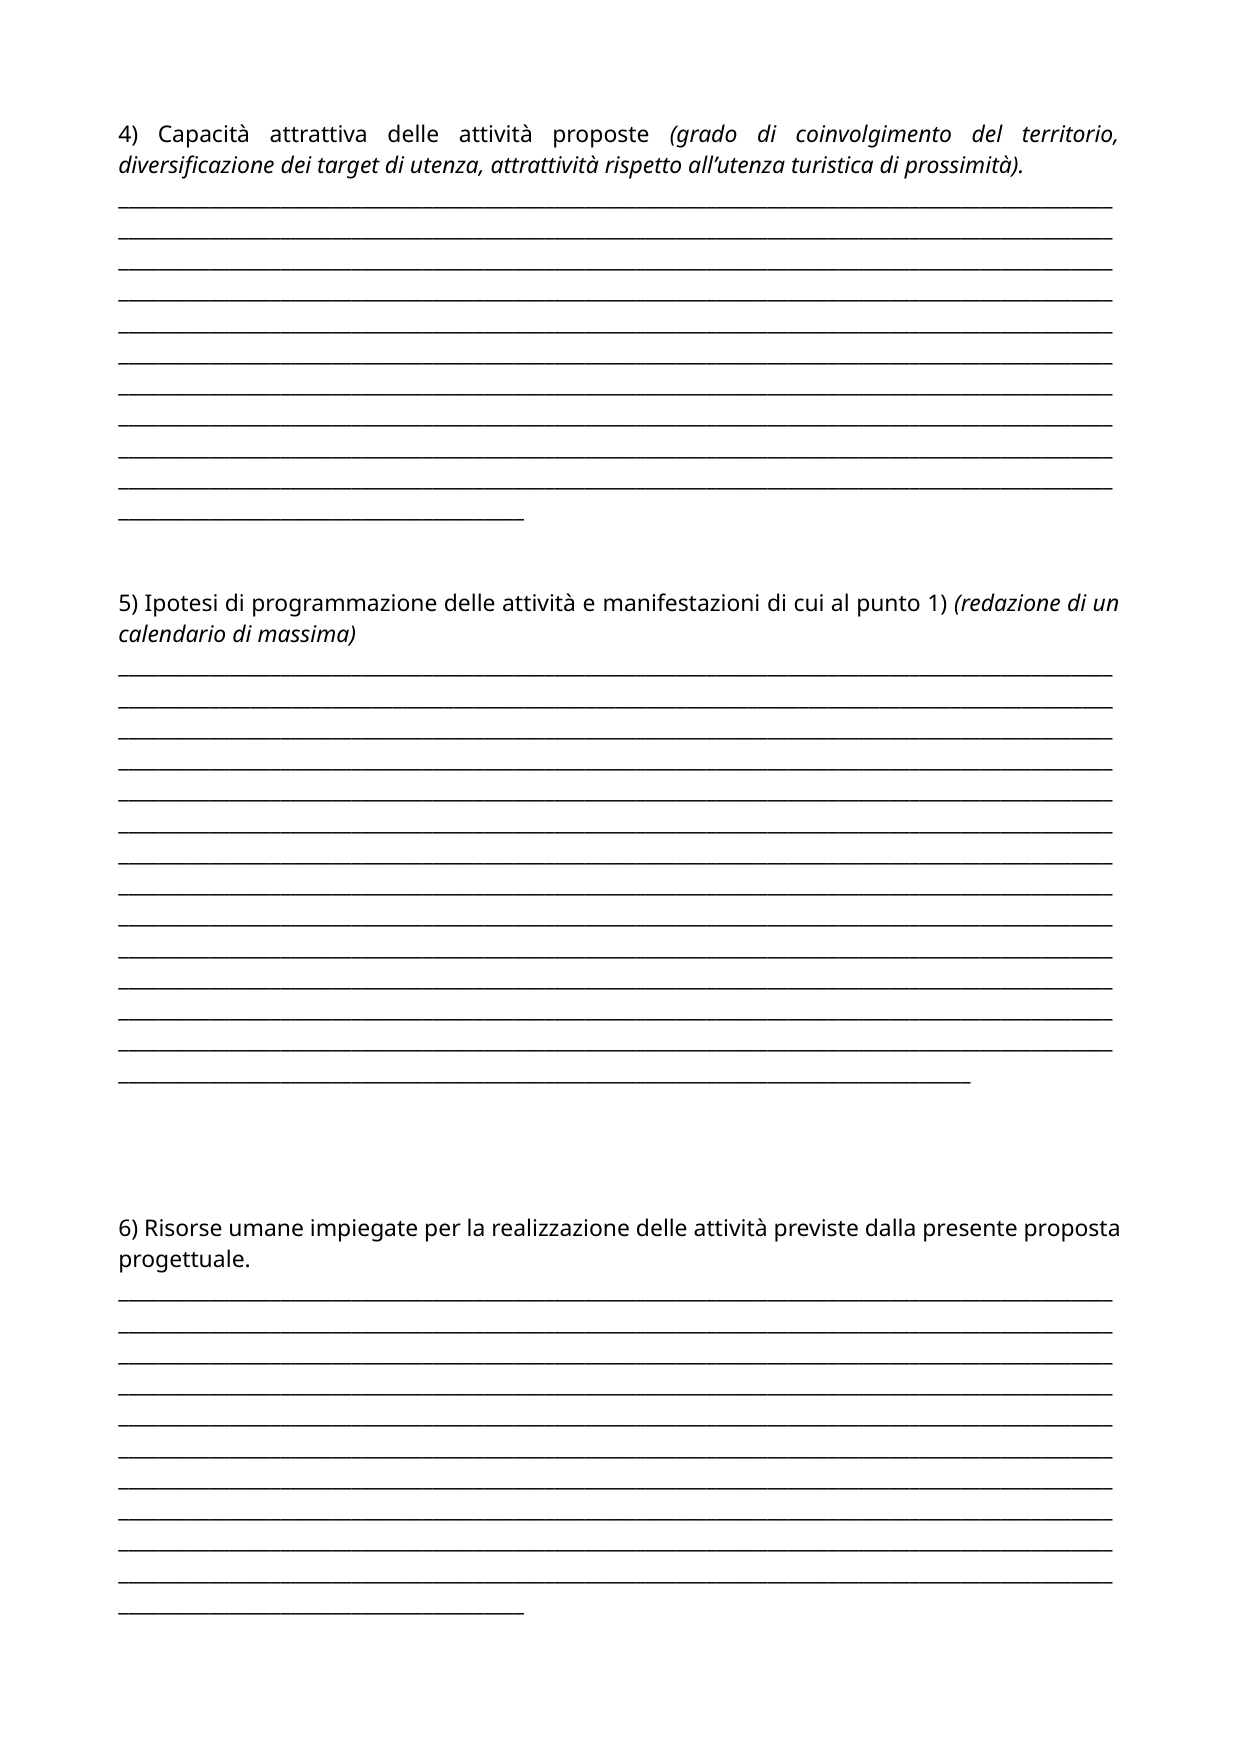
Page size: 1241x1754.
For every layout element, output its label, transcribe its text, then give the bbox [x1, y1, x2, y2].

text 4) Capacità attrattiva delle attività proposte (grado di coinvolgimento del territorio, diversificazione dei target di utenza, attrattività rispetto all’utenza turistica di prossimità). [118, 118, 1122, 181]
text ____________________________________________________________________________________________________________________________________________________________________________________________________________________________________________________________________________________________________________________________________________________________________________________________________________________________________________________________________________________________________________________________________________________________________________________________________________________________________________________________________________________________________________________________________________________________________________________________________________________________________________________________________________________________________________________________________________________________________________________________________________________________________________________________ [118, 1274, 1122, 1618]
text ______________________________________________________________________________________________________________________________________________________________________________________________________________________________________________________________________________________________________________________________________________________________________________________________________________________________________________________________________________________________________________________________________________________________________________________________________________________________________________________________________________________________________________________________________________________________________________________________________________________________________________________________________________________________________________________________________________________________________________________________________________________________________________________________________________________________________________________________________________________________________________________________________________________________________________________________________________________________________________________________________________________________________________________________________________ [118, 649, 1122, 1087]
text 6) Risorse umane impiegate per la realizzazione delle attività previste dalla presente proposta progettuale. [118, 1212, 1122, 1274]
text 5) Ipotesi di programmazione delle attività e manifestazioni di cui al punto 1) (redazione di un calendario di massima) [118, 587, 1122, 649]
text ____________________________________________________________________________________________________________________________________________________________________________________________________________________________________________________________________________________________________________________________________________________________________________________________________________________________________________________________________________________________________________________________________________________________________________________________________________________________________________________________________________________________________________________________________________________________________________________________________________________________________________________________________________________________________________________________________________________________________________________________________________________________________________________________ [118, 181, 1122, 524]
